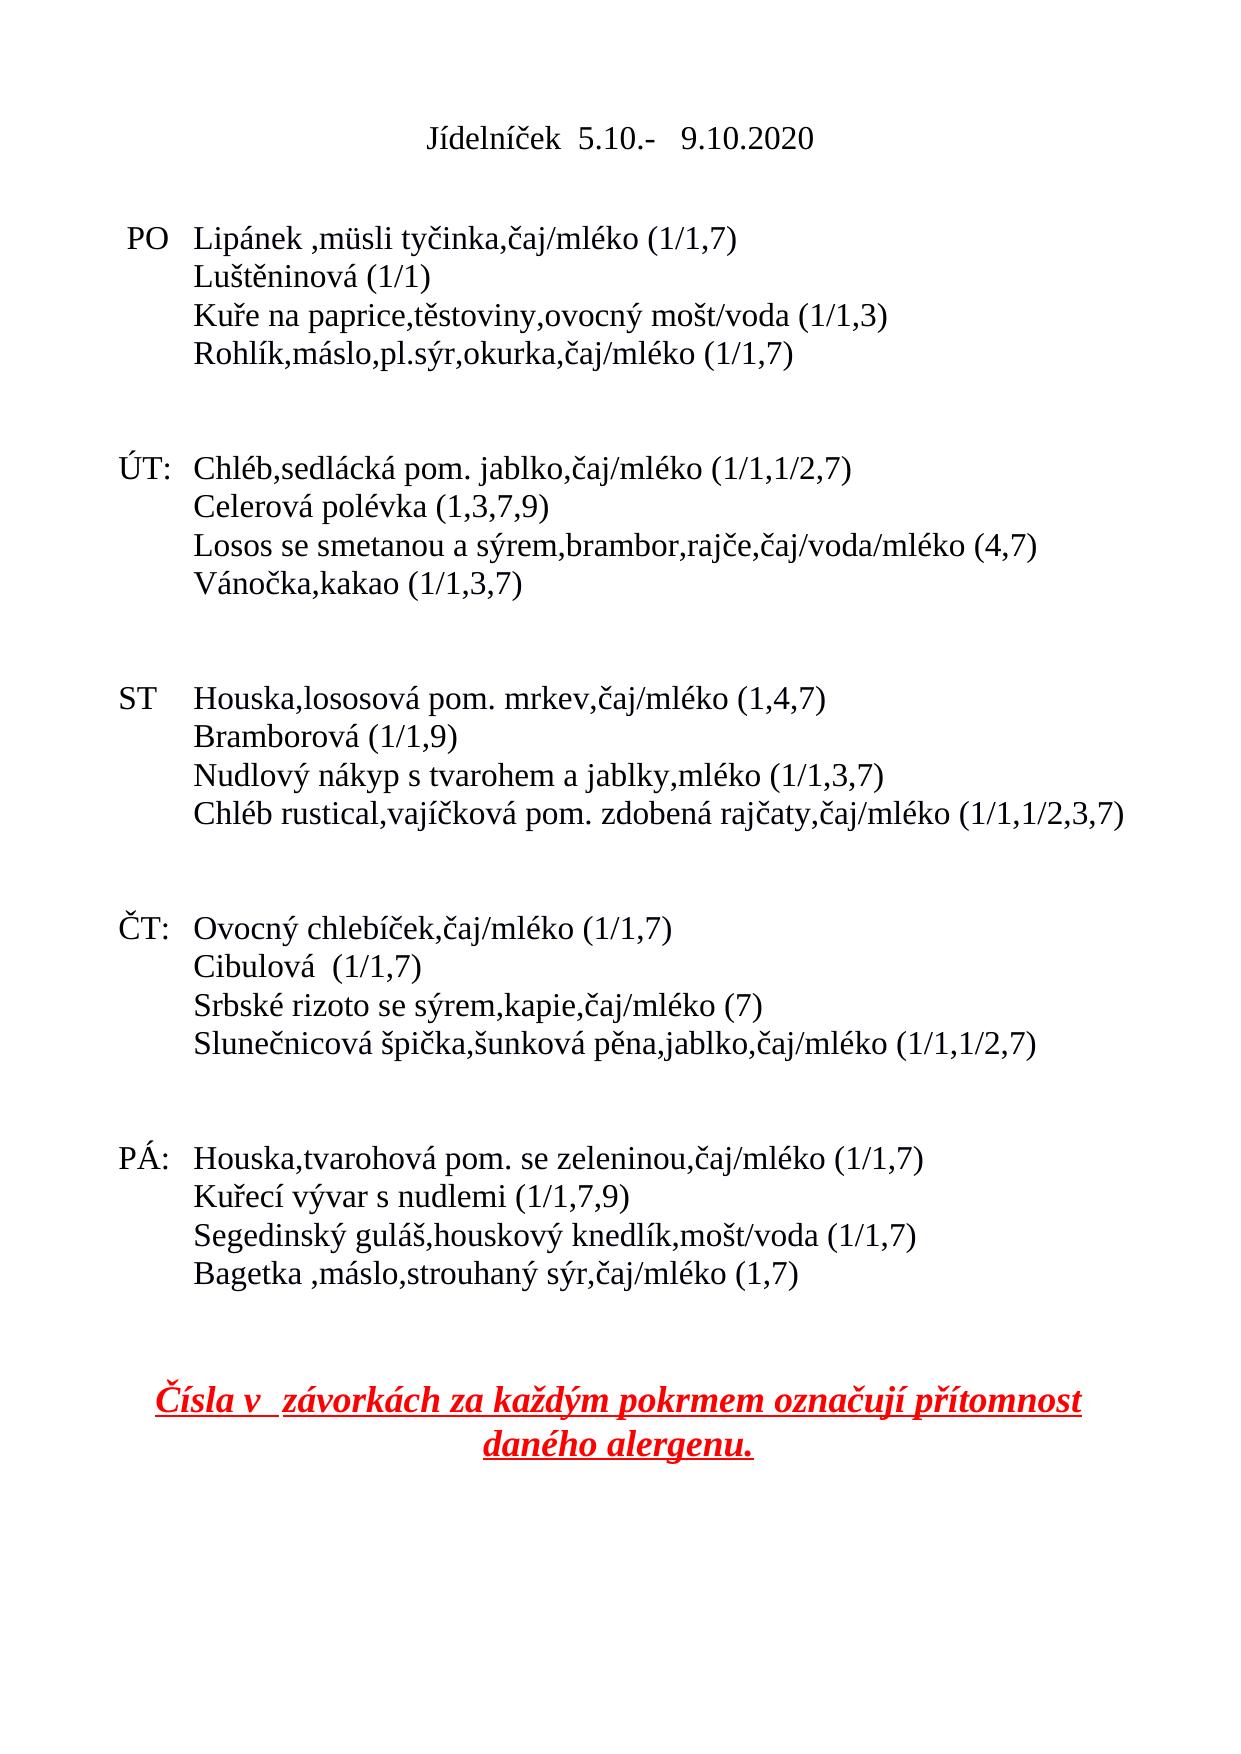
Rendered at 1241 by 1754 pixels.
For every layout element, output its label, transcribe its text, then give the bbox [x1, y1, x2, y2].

table_cell [111, 1215, 186, 1253]
table_cell Luštěninová (1/1) [186, 257, 1151, 295]
table_cell Vánočka,kakao (1/1,3,7) [186, 563, 1151, 602]
text Jídelníček 5.10.- 9.10.2020 [118, 118, 1122, 156]
table_cell [111, 755, 186, 793]
table_cell Bramborová (1/1,9) [186, 717, 1151, 755]
table_cell [111, 1177, 186, 1215]
table_cell [186, 1062, 1151, 1138]
table_cell [111, 563, 186, 602]
table_cell [186, 372, 1151, 448]
table_cell [111, 602, 186, 678]
table_header Lipánek ,müsli tyčinka,čaj/mléko (1/1,7) [186, 218, 1151, 257]
table_cell Bagetka ,máslo,strouhaný sýr,čaj/mléko (1,7) [186, 1253, 1151, 1292]
table_cell [111, 832, 186, 908]
table_cell Kuřecí vývar s nudlemi (1/1,7,9) [186, 1177, 1151, 1215]
table_cell [111, 793, 186, 832]
table_cell Chléb,sedlácká pom. jablko,čaj/mléko (1/1,1/2,7) [186, 448, 1151, 487]
table_cell [111, 947, 186, 985]
table_cell [111, 1023, 186, 1062]
table_cell [186, 602, 1151, 678]
table_cell Nudlový nákyp s tvarohem a jablky,mléko (1/1,3,7) [186, 755, 1151, 793]
table_cell Segedinský guláš,houskový knedlík,mošt/voda (1/1,7) [186, 1215, 1151, 1253]
table_cell Houska,lososová pom. mrkev,čaj/mléko (1,4,7) [186, 678, 1151, 717]
table_cell [111, 525, 186, 563]
text Čísla v závorkách za každým pokrmem označují přítomnost daného alergenu. [118, 1378, 1122, 1464]
table_cell PÁ: [111, 1138, 186, 1177]
table_cell ČT: [111, 908, 186, 947]
table_cell ST [111, 678, 186, 717]
table_cell [111, 1253, 186, 1292]
table_cell [111, 1062, 186, 1138]
table_cell Slunečnicová špička,šunková pěna,jablko,čaj/mléko (1/1,1/2,7) [186, 1023, 1151, 1062]
table_cell Losos se smetanou a sýrem,brambor,rajče,čaj/voda/mléko (4,7) [186, 525, 1151, 563]
table_cell ÚT: [111, 448, 186, 487]
table_cell [186, 832, 1151, 908]
table_cell Ovocný chlebíček,čaj/mléko (1/1,7) [186, 908, 1151, 947]
table_cell [111, 985, 186, 1023]
table_cell Cibulová (1/1,7) [186, 947, 1151, 985]
table_cell [111, 487, 186, 525]
table_cell Srbské rizoto se sýrem,kapie,čaj/mléko (7) [186, 985, 1151, 1023]
table_cell Kuře na paprice,těstoviny,ovocný mošt/voda (1/1,3) [186, 295, 1151, 333]
table_cell [111, 372, 186, 448]
table_cell Chléb rustical,vajíčková pom. zdobená rajčaty,čaj/mléko (1/1,1/2,3,7) [186, 793, 1151, 832]
table_cell [111, 717, 186, 755]
table_cell Celerová polévka (1,3,7,9) [186, 487, 1151, 525]
table_header PO [111, 218, 186, 372]
table_cell Houska,tvarohová pom. se zeleninou,čaj/mléko (1/1,7) [186, 1138, 1151, 1177]
table_cell Rohlík,máslo,pl.sýr,okurka,čaj/mléko (1/1,7) [186, 333, 1151, 372]
